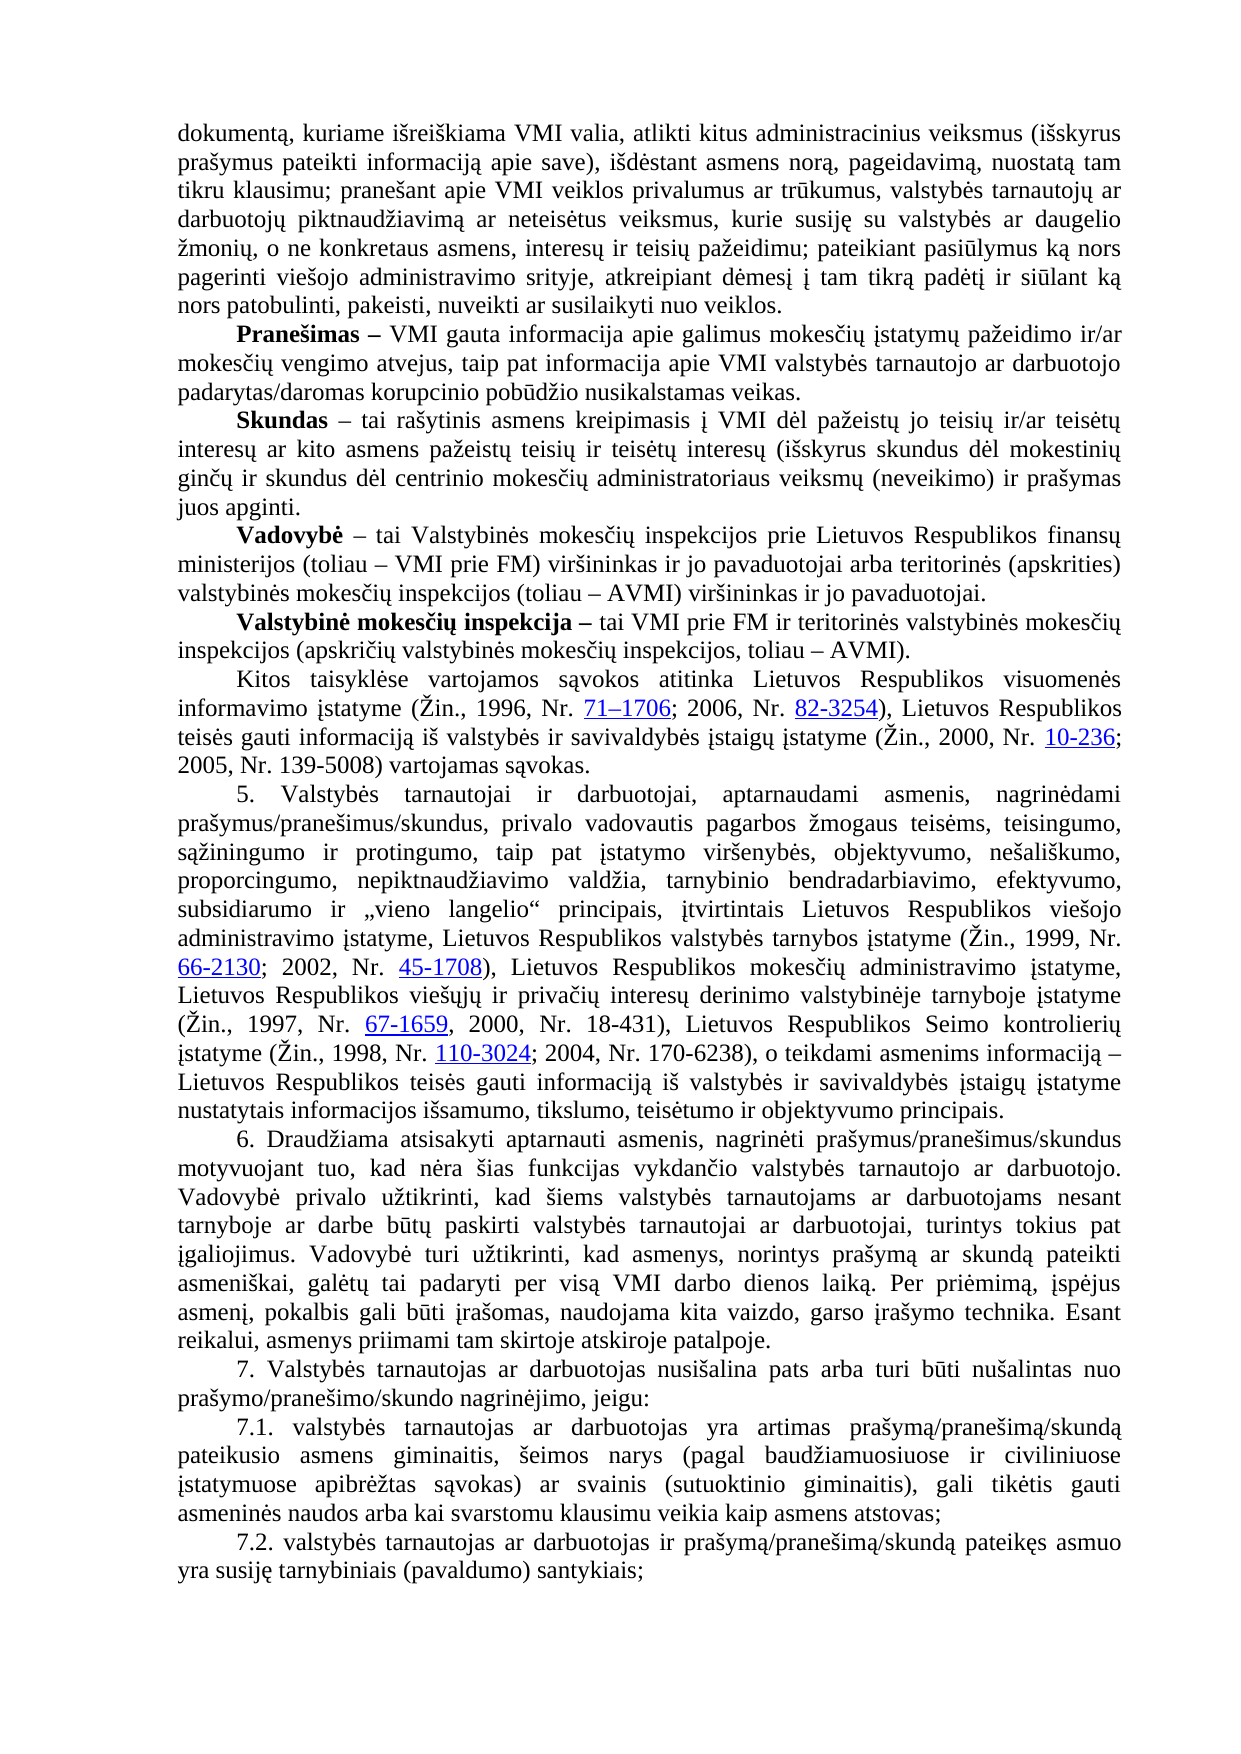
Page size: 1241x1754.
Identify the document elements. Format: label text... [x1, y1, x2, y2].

text 7. Valstybės tarnautojas ar darbuotojas nusišalina pats arba turi būti nušalintas nuo prašymo/pranešimo/skundo nagrinėjimo, jeigu: [177, 1354, 1122, 1412]
text Vadovybė – tai Valstybinės mokesčių inspekcijos prie Lietuvos Respublikos finansų ministerijos (toliau – VMI prie FM) viršininkas ir jo pavaduotojai arba teritorinės (apskrities) valstybinės mokesčių inspekcijos (toliau – AVMI) viršininkas ir jo pavaduotojai. [177, 521, 1122, 607]
text Kitos taisyklėse vartojamos sąvokos atitinka Lietuvos Respublikos visuomenės informavimo įstatyme (Žin., 1996, Nr. 71–1706; 2006, Nr. 82-3254), Lietuvos Respublikos teisės gauti informaciją iš valstybės ir savivaldybės įstaigų įstatyme (Žin., 2000, Nr. 10-236; 2005, Nr. 139-5008) vartojamas sąvokas. [177, 664, 1122, 779]
text dokumentą, kuriame išreiškiama VMI valia, atlikti kitus administracinius veiksmus (išskyrus prašymus pateikti informaciją apie save), išdėstant asmens norą, pageidavimą, nuostatą tam tikru klausimu; pranešant apie VMI veiklos privalumus ar trūkumus, valstybės tarnautojų ar darbuotojų piktnaudžiavimą ar neteisėtus veiksmus, kurie susiję su valstybės ar daugelio žmonių, o ne konkretaus asmens, interesų ir teisių pažeidimu; pateikiant pasiūlymus ką nors pagerinti viešojo administravimo srityje, atkreipiant dėmesį į tam tikrą padėtį ir siūlant ką nors patobulinti, pakeisti, nuveikti ar susilaikyti nuo veiklos. [177, 118, 1122, 319]
text Valstybinė mokesčių inspekcija – tai VMI prie FM ir teritorinės valstybinės mokesčių inspekcijos (apskričių valstybinės mokesčių inspekcijos, toliau – AVMI). [177, 607, 1122, 664]
text 7.1. valstybės tarnautojas ar darbuotojas yra artimas prašymą/pranešimą/skundą pateikusio asmens giminaitis, šeimos narys (pagal baudžiamuosiuose ir civiliniuose įstatymuose apibrėžtas sąvokas) ar svainis (sutuoktinio giminaitis), gali tikėtis gauti asmeninės naudos arba kai svarstomu klausimu veikia kaip asmens atstovas; [177, 1412, 1122, 1527]
text 7.2. valstybės tarnautojas ar darbuotojas ir prašymą/pranešimą/skundą pateikęs asmuo yra susiję tarnybiniais (pavaldumo) santykiais; [177, 1527, 1122, 1584]
text Skundas – tai rašytinis asmens kreipimasis į VMI dėl pažeistų jo teisių ir/ar teisėtų interesų ar kito asmens pažeistų teisių ir teisėtų interesų (išskyrus skundus dėl mokestinių ginčų ir skundus dėl centrinio mokesčių administratoriaus veiksmų (neveikimo) ir prašymas juos apginti. [177, 406, 1122, 521]
text 6. Draudžiama atsisakyti aptarnauti asmenis, nagrinėti prašymus/pranešimus/skundus motyvuojant tuo, kad nėra šias funkcijas vykdančio valstybės tarnautojo ar darbuotojo. Vadovybė privalo užtikrinti, kad šiems valstybės tarnautojams ar darbuotojams nesant tarnyboje ar darbe būtų paskirti valstybės tarnautojai ar darbuotojai, turintys tokius pat įgaliojimus. Vadovybė turi užtikrinti, kad asmenys, norintys prašymą ar skundą pateikti asmeniškai, galėtų tai padaryti per visą VMI darbo dienos laiką. Per priėmimą, įspėjus asmenį, pokalbis gali būti įrašomas, naudojama kita vaizdo, garso įrašymo technika. Esant reikalui, asmenys priimami tam skirtoje atskiroje patalpoje. [177, 1124, 1122, 1354]
text 5. Valstybės tarnautojai ir darbuotojai, aptarnaudami asmenis, nagrinėdami prašymus/pranešimus/skundus, privalo vadovautis pagarbos žmogaus teisėms, teisingumo, sąžiningumo ir protingumo, taip pat įstatymo viršenybės, objektyvumo, nešališkumo, proporcingumo, nepiktnaudžiavimo valdžia, tarnybinio bendradarbiavimo, efektyvumo, subsidiarumo ir „vieno langelio“ principais, įtvirtintais Lietuvos Respublikos viešojo administravimo įstatyme, Lietuvos Respublikos valstybės tarnybos įstatyme (Žin., 1999, Nr. 66-2130; 2002, Nr. 45-1708), Lietuvos Respublikos mokesčių administravimo įstatyme, Lietuvos Respublikos viešųjų ir privačių interesų derinimo valstybinėje tarnyboje įstatyme (Žin., 1997, Nr. 67-1659, 2000, Nr. 18-431), Lietuvos Respublikos Seimo kontrolierių įstatyme (Žin., 1998, Nr. 110-3024; 2004, Nr. 170-6238), o teikdami asmenims informaciją – Lietuvos Respublikos teisės gauti informaciją iš valstybės ir savivaldybės įstaigų įstatyme nustatytais informacijos išsamumo, tikslumo, teisėtumo ir objektyvumo principais. [177, 779, 1122, 1124]
text Pranešimas – VMI gauta informacija apie galimus mokesčių įstatymų pažeidimo ir/ar mokesčių vengimo atvejus, taip pat informacija apie VMI valstybės tarnautojo ar darbuotojo padarytas/daromas korupcinio pobūdžio nusikalstamas veikas. [177, 319, 1122, 406]
